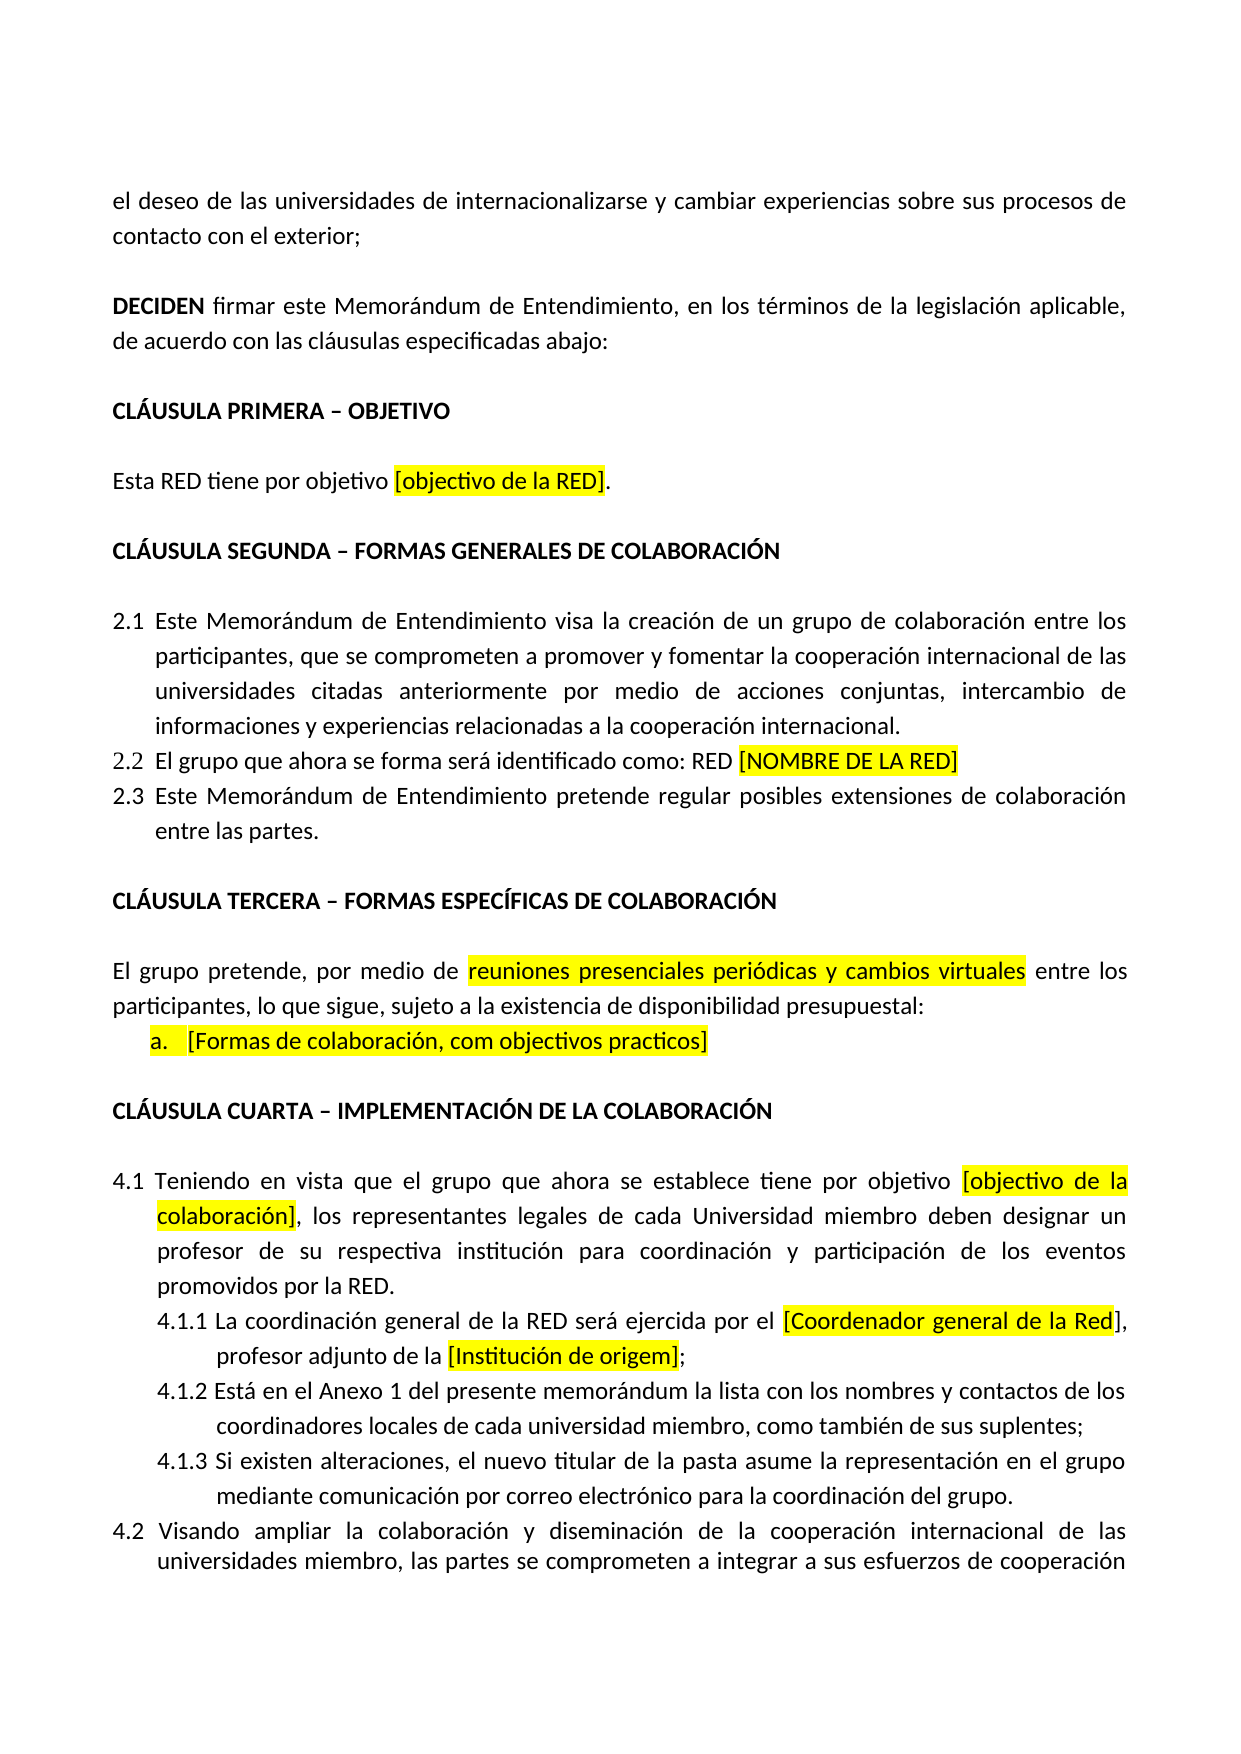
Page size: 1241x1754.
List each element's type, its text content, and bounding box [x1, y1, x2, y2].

text 4.2 Visando ampliar la colaboración y diseminación de la cooperación internacional de las universidades miembro, las partes se comprometen a integrar a sus esfuerzos de cooperación [112, 1515, 1128, 1576]
text CLÁUSULA CUARTA – IMPLEMENTACIÓN DE LA COLABORACIÓN [112, 1095, 1128, 1126]
text el deseo de las universidades de internacionalizarse y cambiar experiencias sobre sus procesos de contacto con el exterior; [112, 185, 1128, 251]
text 4.1.2 Está en el Anexo 1 del presente memorándum la lista con los nombres y contactos de los coordinadores locales de cada universidad miembro, como también de sus suplentes; [157, 1375, 1128, 1441]
list Este Memorándum de Entendimiento pretende regular posibles extensiones de colaboración entre las partes. [112, 780, 1128, 846]
text El grupo pretende, por medio de reuniones presenciales periódicas y cambios virtuales entre los participantes, lo que sigue, sujeto a la existencia de disponibilidad presupuestal: [112, 955, 1128, 1021]
list [Formas de colaboración, com objectivos practicos] [150, 1025, 1128, 1056]
text CLÁUSULA SEGUNDA – FORMAS GENERALES DE COLABORACIÓN [112, 535, 1128, 566]
list Este Memorándum de Entendimiento visa la creación de un grupo de colaboración entre los participantes, que se comprometen a promover y fomentar la cooperación internacional de las universidades citadas anteriormente por medio de acciones conjuntas, intercambio de informaciones y experiencias relacionadas a la cooperación internacional. [112, 605, 1128, 741]
text CLÁUSULA PRIMERA – OBJETIVO [112, 395, 1128, 426]
text CLÁUSULA TERCERA – FORMAS ESPECÍFICAS DE COLABORACIÓN [112, 885, 1128, 916]
list El grupo que ahora se forma será identificado como: RED [NOMBRE DE LA RED] [112, 745, 1128, 776]
text 4.1 Teniendo en vista que el grupo que ahora se establece tiene por objetivo [objectivo de la colaboración], los representantes legales de cada Universidad miembro deben designar un profesor de su respectiva institución para coordinación y participación de los eventos promovidos por la RED. [112, 1165, 1128, 1301]
text 4.1.3 Si existen alteraciones, el nuevo titular de la pasta asume la representación en el grupo mediante comunicación por correo electrónico para la coordinación del grupo. [157, 1445, 1128, 1511]
text Esta RED tiene por objetivo [objectivo de la RED]. [112, 465, 1128, 496]
text DECIDEN firmar este Memorándum de Entendimiento, en los términos de la legislación aplicable, de acuerdo con las cláusulas especificadas abajo: [112, 290, 1128, 356]
text 4.1.1 La coordinación general de la RED será ejercida por el [Coordenador general de la Red], profesor adjunto de la [Institución de origem]; [157, 1305, 1128, 1371]
